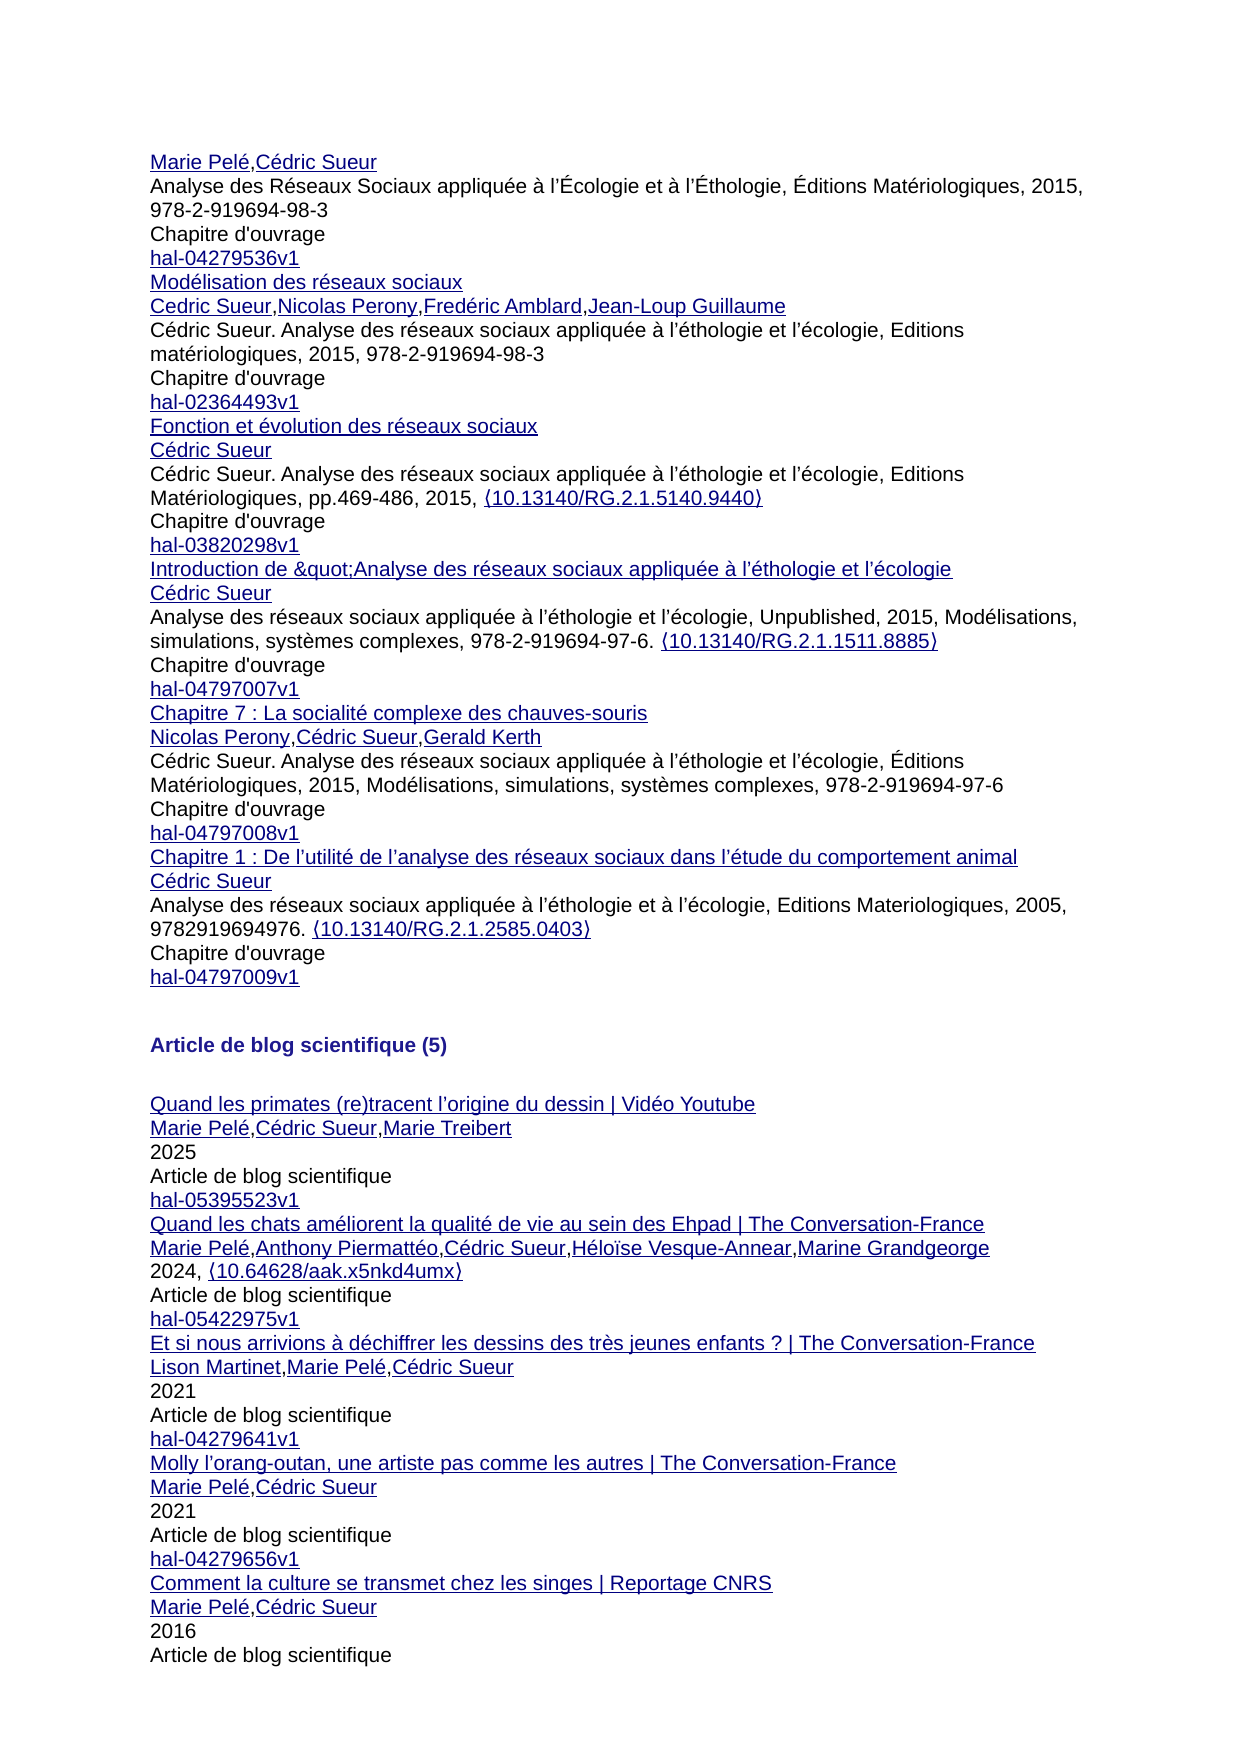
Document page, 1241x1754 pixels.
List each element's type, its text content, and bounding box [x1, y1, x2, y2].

table_cell Comment la culture se transmet chez les singes | Reportage CNRS Marie Pelé,Cédric Sueur 2016 Article de blog scientifique [150, 1571, 1090, 1667]
table_cell Fonction et évolution des réseaux sociaux Cédric Sueur Cédric Sueur. Analyse des réseaux sociaux appliquée à l’éthologie et l’écologie, Editions Matériologiques, pp.469-486, 2015, ⟨10.13140/RG.2.1.5140.9440⟩ Chapitre d'ouvrage hal-03820298v1 [150, 414, 1090, 557]
table_cell Modélisation des réseaux sociaux Cedric Sueur,Nicolas Perony,Fredéric Amblard,Jean-Loup Guillaume Cédric Sueur. Analyse des réseaux sociaux appliquée à l’éthologie et l’écologie, Editions matériologiques, 2015, 978-2-919694-98-3 Chapitre d'ouvrage hal-02364493v1 [150, 270, 1090, 413]
table_header Quand les primates (re)tracent l’origine du dessin | Vidéo Youtube Marie Pelé,Cédric Sueur,Marie Treibert 2025 Article de blog scientifique hal-05395523v1 [150, 1092, 1090, 1211]
subtitle Article de blog scientifique (5) [150, 1033, 1090, 1057]
table_cell Molly l’orang-outan, une artiste pas comme les autres | The Conversation-France Marie Pelé,Cédric Sueur 2021 Article de blog scientifique hal-04279656v1 [150, 1451, 1090, 1571]
table_cell Marie Pelé,Cédric Sueur Analyse des Réseaux Sociaux appliquée à l’Écologie et à l’Éthologie, Éditions Matériologiques, 2015, 978-2-919694-98-3 Chapitre d'ouvrage hal-04279536v1 [150, 150, 1090, 270]
table_cell Et si nous arrivions à déchiffrer les dessins des très jeunes enfants ? | The Conversation-France Lison Martinet,Marie Pelé,Cédric Sueur 2021 Article de blog scientifique hal-04279641v1 [150, 1331, 1090, 1451]
table_cell Chapitre 1 : De l’utilité de l’analyse des réseaux sociaux dans l’étude du comportement animal Cédric Sueur Analyse des réseaux sociaux appliquée à l’éthologie et à l’écologie, Editions Materiologiques, 2005, 9782919694976. ⟨10.13140/RG.2.1.2585.0403⟩ Chapitre d'ouvrage hal-04797009v1 [150, 845, 1090, 988]
table_cell Quand les chats améliorent la qualité de vie au sein des Ehpad | The Conversation-France Marie Pelé,Anthony Piermattéo,Cédric Sueur,Héloïse Vesque-Annear,Marine Grandgeorge 2024, ⟨10.64628/aak.x5nkd4umx⟩ Article de blog scientifique hal-05422975v1 [150, 1211, 1090, 1331]
table_cell Introduction de &quot;Analyse des réseaux sociaux appliquée à l’éthologie et l’écologie Cédric Sueur Analyse des réseaux sociaux appliquée à l’éthologie et l’écologie, Unpublished, 2015, Modélisations, simulations, systèmes complexes, 978-2-919694-97-6. ⟨10.13140/RG.2.1.1511.8885⟩ Chapitre d'ouvrage hal-04797007v1 [150, 557, 1090, 701]
table_cell Chapitre 7 : La socialité complexe des chauves-souris Nicolas Perony,Cédric Sueur,Gerald Kerth Cédric Sueur. Analyse des réseaux sociaux appliquée à l’éthologie et l’écologie, Éditions Matériologiques, 2015, Modélisations, simulations, systèmes complexes, 978-2-919694-97-6 Chapitre d'ouvrage hal-04797008v1 [150, 701, 1090, 845]
